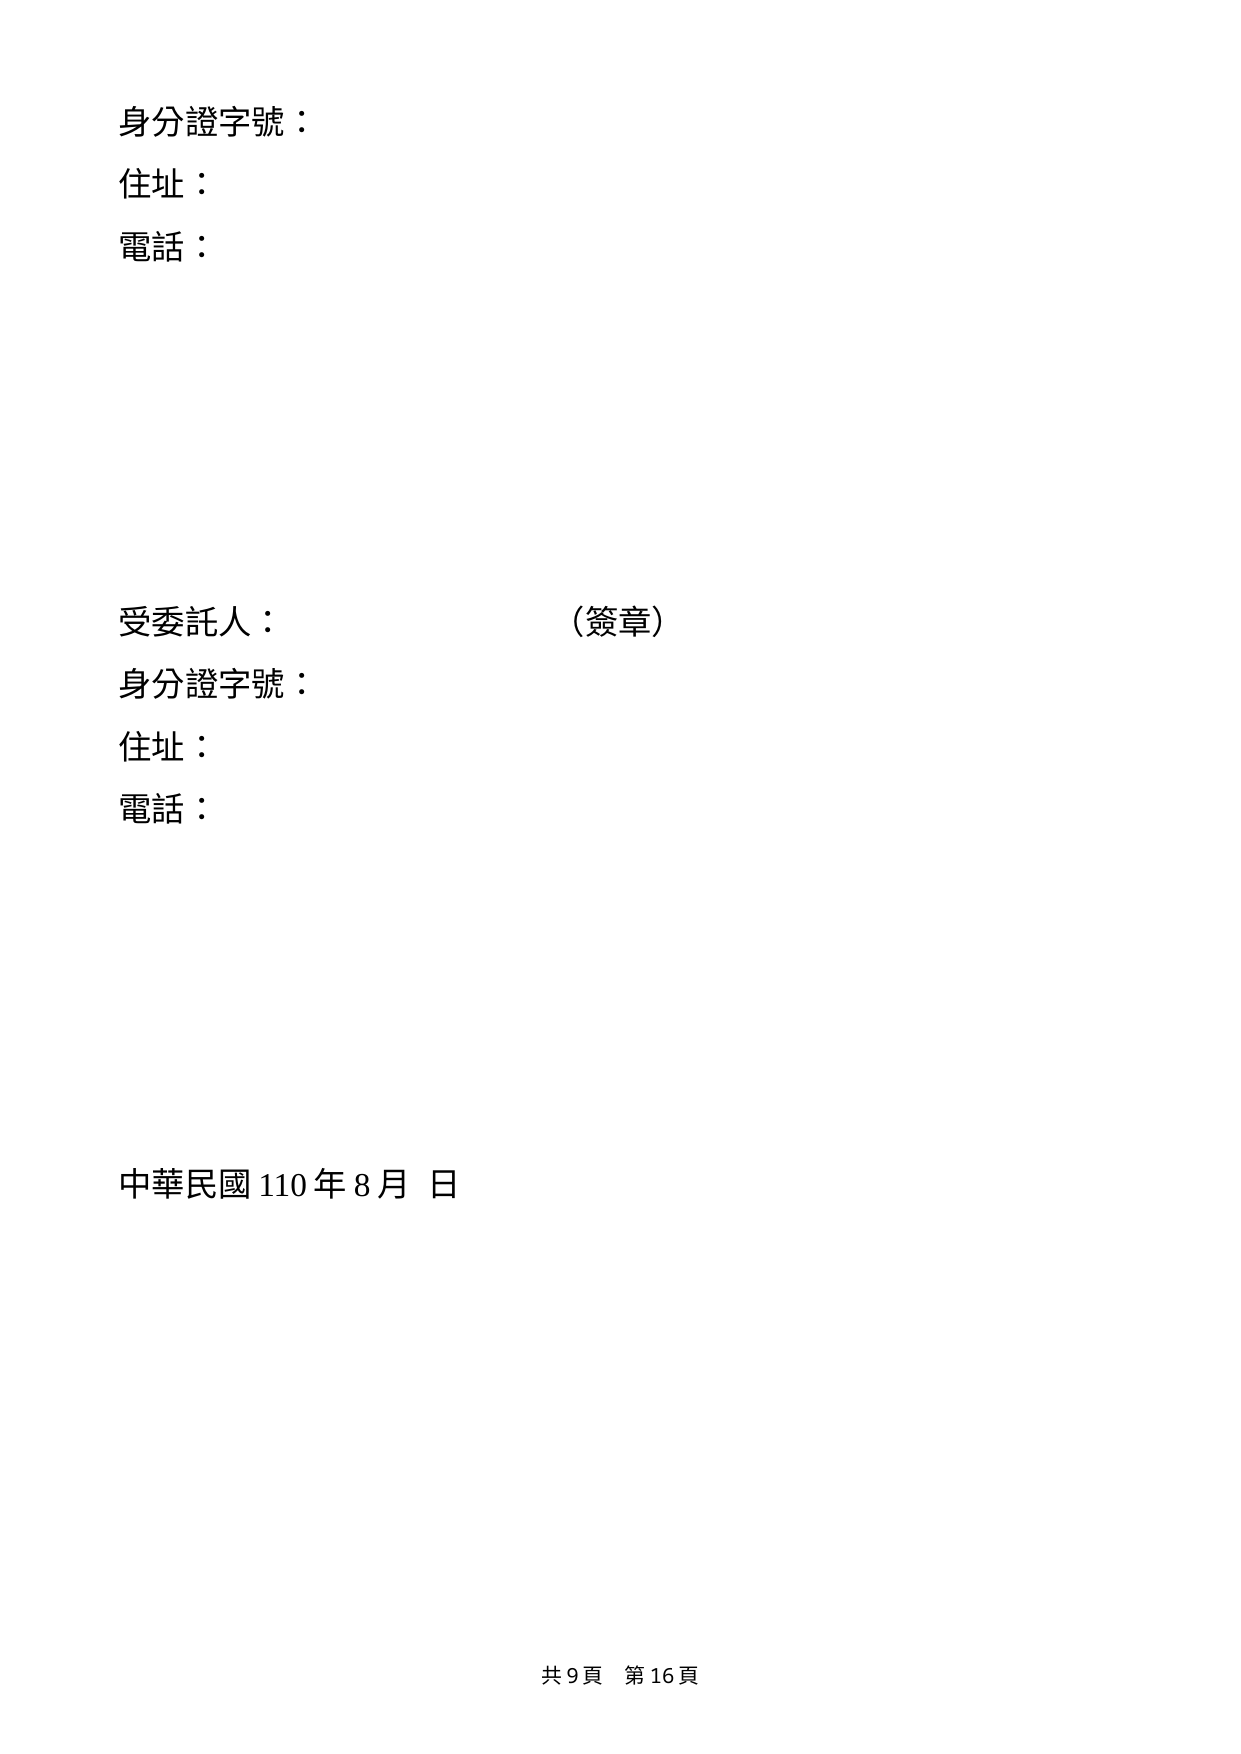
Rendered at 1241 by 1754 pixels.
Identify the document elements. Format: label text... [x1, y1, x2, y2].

text 身分證字號： [118, 78, 1122, 141]
text 電話： [118, 766, 1122, 828]
text 住址： [118, 141, 1122, 203]
text 受委託人： （簽章） [118, 578, 1122, 641]
text 住址： [118, 703, 1122, 766]
text 電話： [118, 203, 1122, 266]
text 身分證字號： [118, 641, 1122, 703]
text 中華民國110年8月 日 [118, 1141, 1122, 1203]
